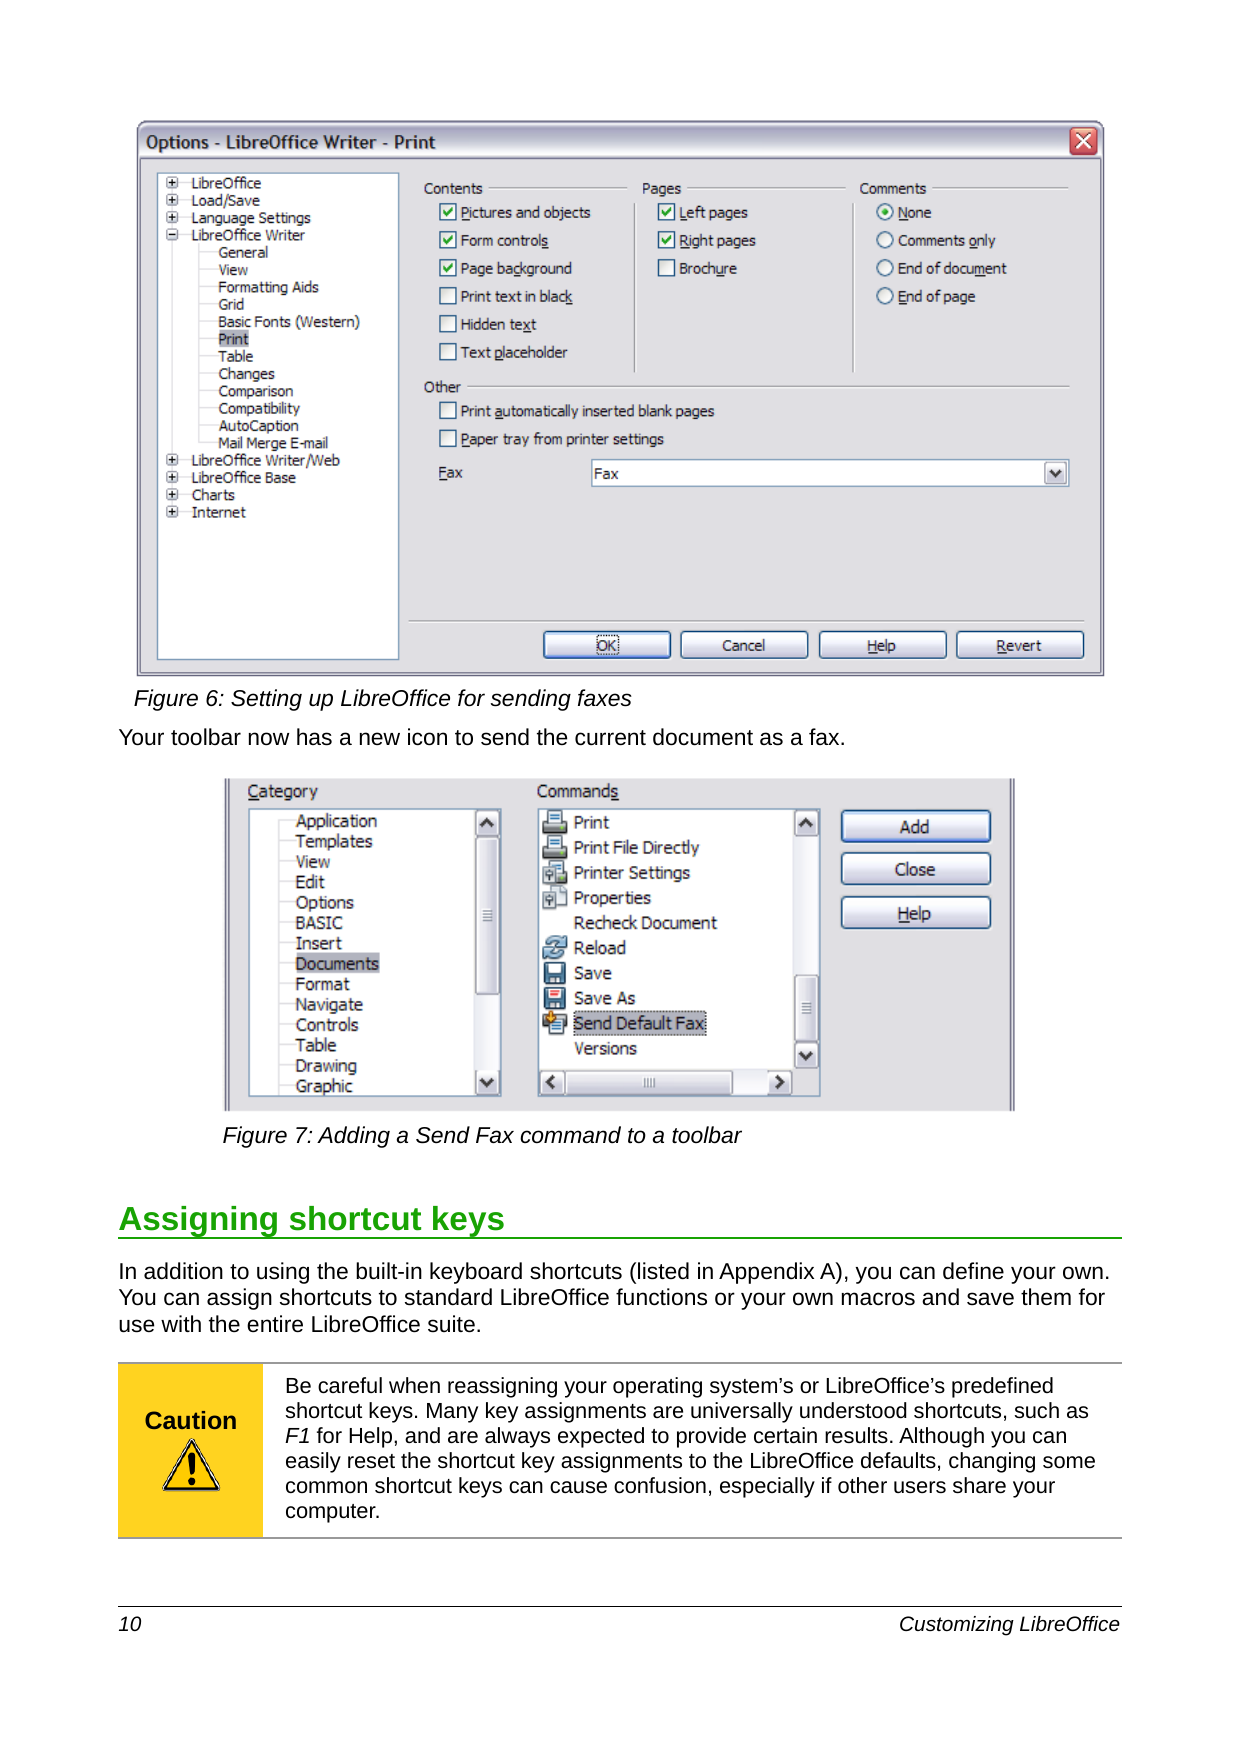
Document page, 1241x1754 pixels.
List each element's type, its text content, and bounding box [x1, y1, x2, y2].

subtitle Assigning shortcut keys [118, 1199, 1122, 1237]
picture [158, 1434, 224, 1495]
table_header Be careful when reassigning your operating system’s or LibreOffice’s predefined shortcut keys. Many key assignments are universally understood shortcuts, such as F1 for Help, and are always expected to provide certain results. Although you can easily reset the shortcut key assignments to the LibreOffice defaults, changing some common shortcut keys can cause confusion, especially if other users share your computer. [264, 1364, 1122, 1537]
picture [133, 118, 1107, 679]
picture [222, 775, 1018, 1116]
table_header Caution [118, 1364, 263, 1537]
text In addition to using the built-in keyboard shortcuts (listed in Appendix A), you can define your own. You can assign shortcuts to standard LibreOffice functions or your own macros and save them for use with the entire LibreOffice suite. [118, 1258, 1122, 1337]
text Figure 6: Setting up LibreOffice for sending faxes [134, 685, 1107, 711]
text Your toolbar now has a new icon to send the current document as a fax. [118, 724, 1122, 750]
text Figure 7: Adding a Send Fax command to a toolbar [222, 1122, 1018, 1148]
